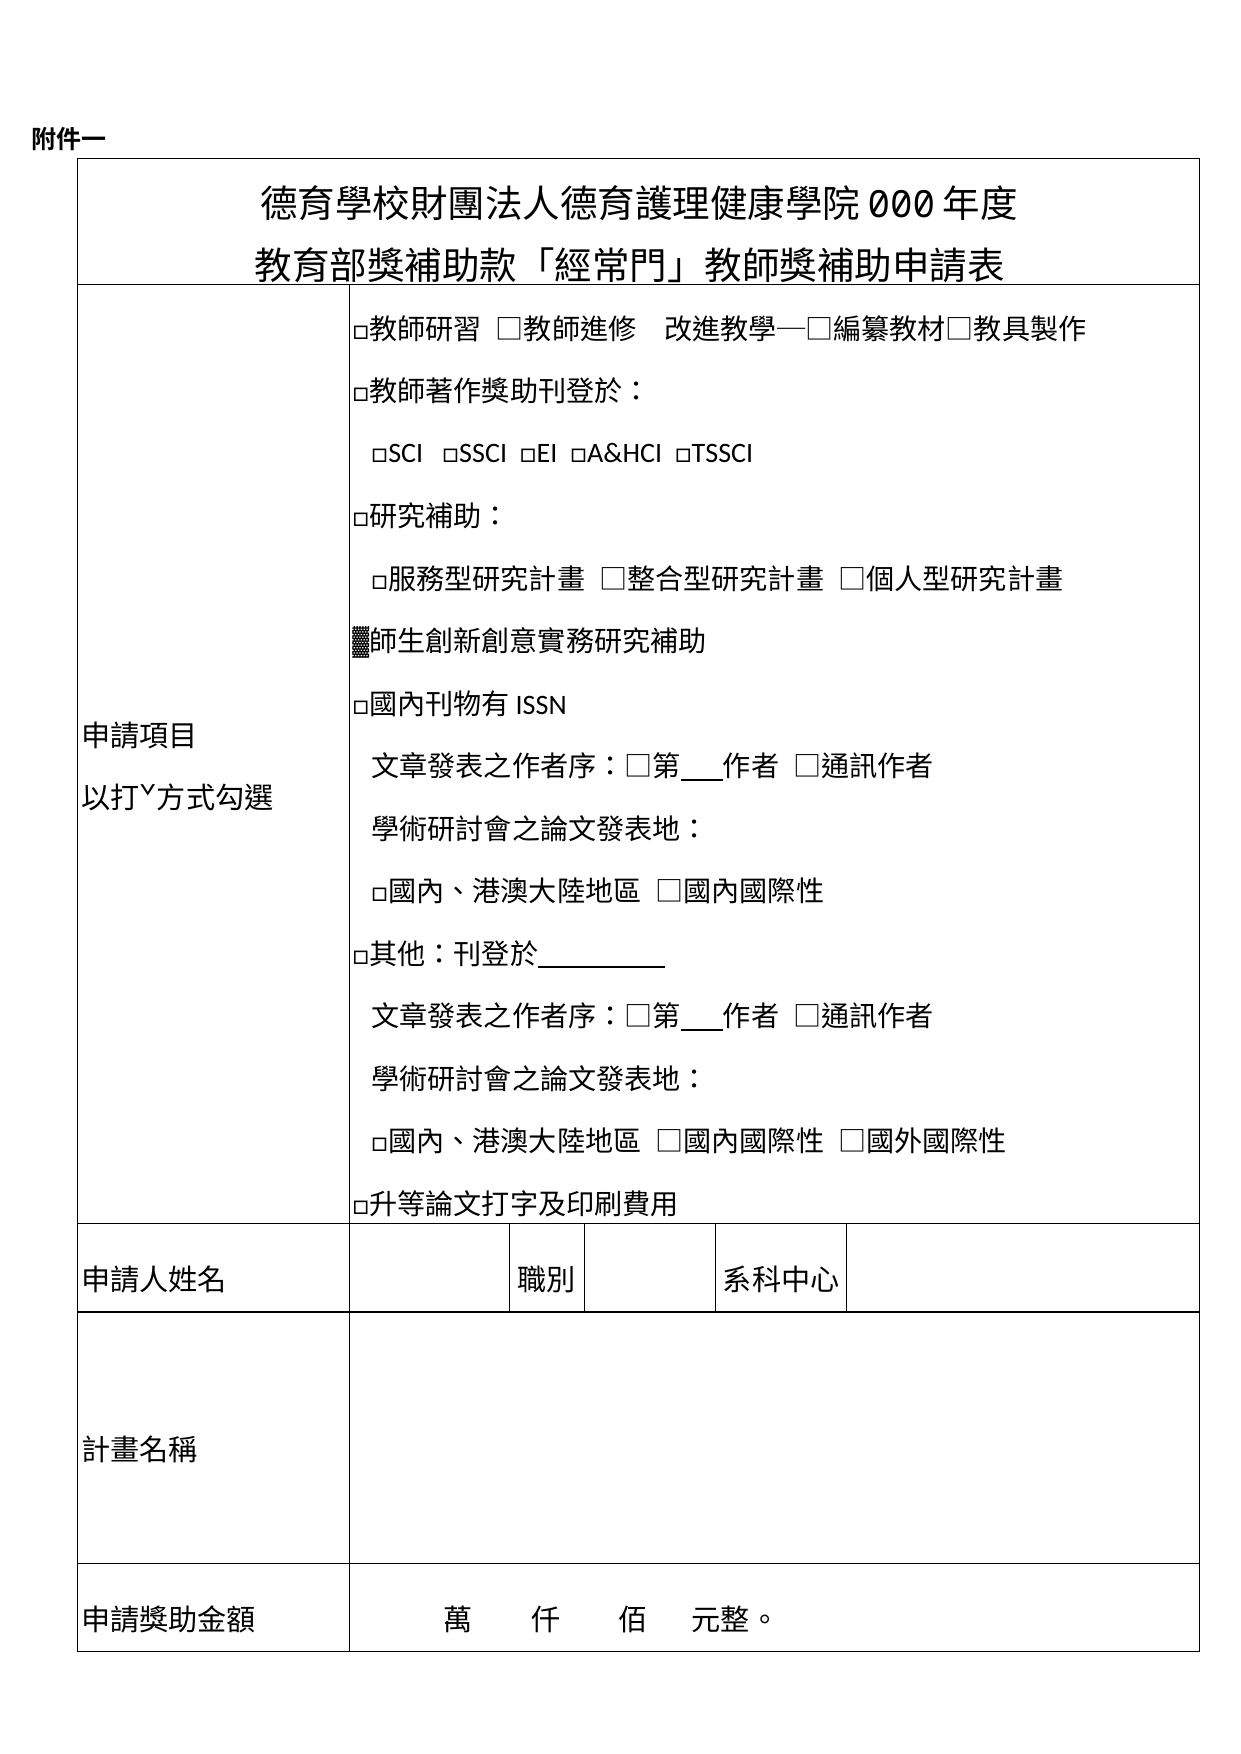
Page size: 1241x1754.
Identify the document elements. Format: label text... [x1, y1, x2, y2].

table_cell 申請人姓名 [78, 1224, 349, 1311]
table_cell [585, 1224, 715, 1311]
table_cell 萬 仟 佰 元整。 [350, 1564, 1199, 1651]
table_cell 申請項目 以打ˇ方式勾選 [78, 285, 349, 1223]
table_cell 申請獎助金額 [78, 1564, 349, 1651]
table_cell [847, 1224, 1199, 1311]
table_cell [350, 1224, 509, 1311]
table_cell 系科中心 [716, 1224, 846, 1311]
table_cell [350, 1313, 1199, 1562]
table_cell 職別 [510, 1224, 584, 1311]
table_cell □教師研習 □教師進修 改進教學─□編纂教材□教具製作 □教師著作獎助刊登於： □SCI □SSCI □EI □A&HCI □TSSCI □研究補助： □服務型研究計畫 □整合型研究計畫 □個人型研究計畫 ▓師生創新創意實務研究補助 □國內刊物有ISSN 文章發表之作者序：□第 作者 □通訊作者 學術研討會之論文發表地： □國內、港澳大陸地區 □國內國際性 □其他：刊登於 文章發表之作者序：□第 作者 □通訊作者 學術研討會之論文發表地： □國內、港澳大陸地區 □國內國際性 □國外國際性 □升等論文打字及印刷費用 [350, 285, 1199, 1223]
table_cell 計畫名稱 [78, 1313, 349, 1562]
table_header 德育學校財團法人德育護理健康學院000年度 教育部獎補助款「經常門」教師獎補助申請表 [78, 159, 1199, 284]
text 附件一 [31, 96, 1165, 158]
